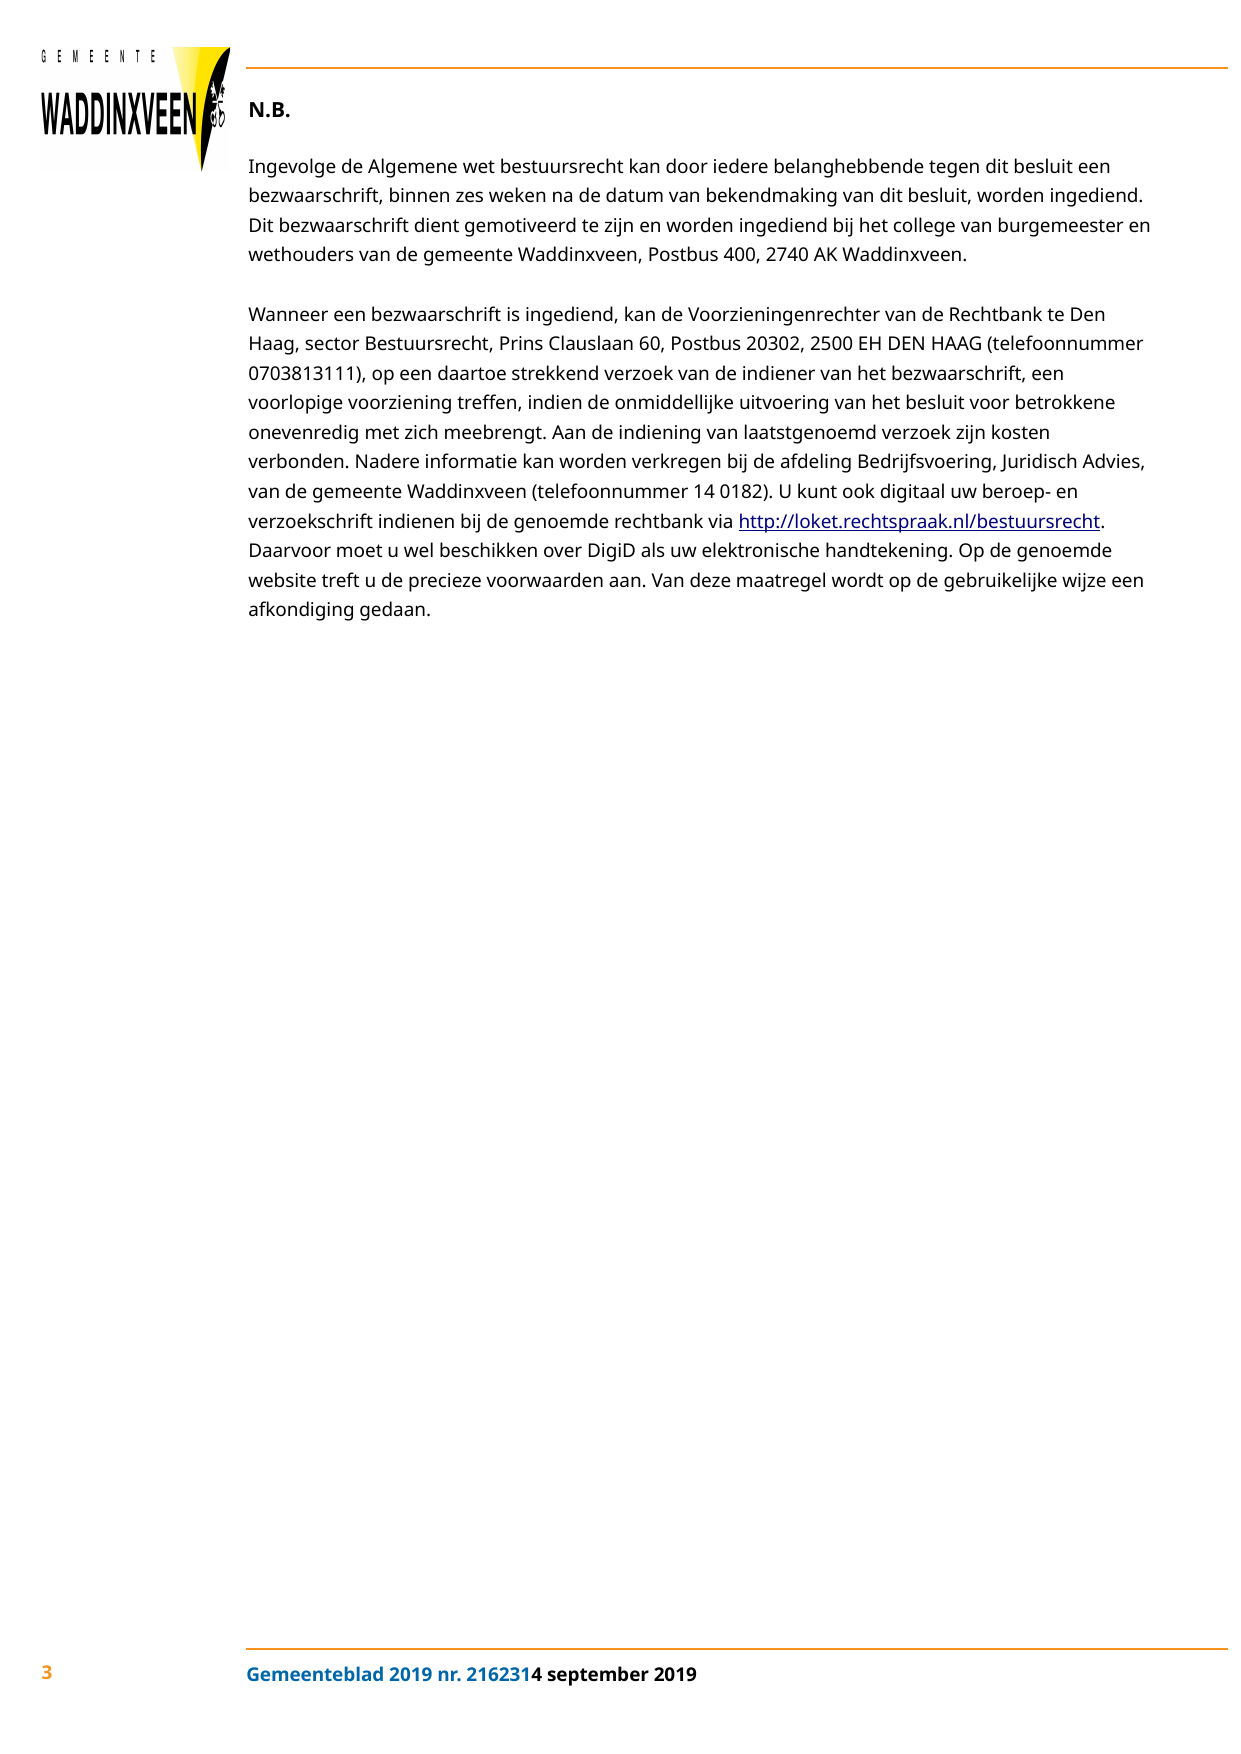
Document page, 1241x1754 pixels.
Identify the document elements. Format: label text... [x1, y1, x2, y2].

text Dit bezwaarschrift dient gemotiveerd te zijn en worden ingediend bij het college van burgemeester en wethouders van de gemeente Waddinxveen, Postbus 400, 2740 AK Waddinxveen. [248, 212, 1152, 267]
picture [41, 47, 231, 172]
text Ingevolge de Algemene wet bestuursrecht kan door iedere belanghebbende tegen dit besluit een bezwaarschrift, binnen zes weken na de datum van bekendmaking van dit besluit, worden ingediend. [248, 153, 1152, 208]
text N.B. [248, 95, 1152, 123]
text Wanneer een bezwaarschrift is ingediend, kan de Voorzieningenrechter van de Rechtbank te Den Haag, sector Bestuursrecht, Prins Clauslaan 60, Postbus 20302, 2500 EH DEN HAAG (telefoonnummer 0703813111), op een daartoe strekkend verzoek van de indiener van het bezwaarschrift, een voorlopige voorziening treffen, indien de onmiddellijke uitvoering van het besluit voor betrokkene onevenredig met zich meebrengt. Aan de indiening van laatstgenoemd verzoek zijn kosten verbonden. Nadere informatie kan worden verkregen bij de afdeling Bedrijfsvoering, Juridisch Advies, van de gemeente Waddinxveen (telefoonnummer 14 0182). U kunt ook digitaal uw beroep- en verzoekschrift indienen bij de genoemde rechtbank via http://loket.rechtspraak.nl/bestuursrecht. Daarvoor moet u wel beschikken over DigiD als uw elektronische handtekening. Op de genoemde website treft u de precieze voorwaarden aan. Van deze maatregel wordt op de gebruikelijke wijze een afkondiging gedaan. [248, 301, 1152, 622]
